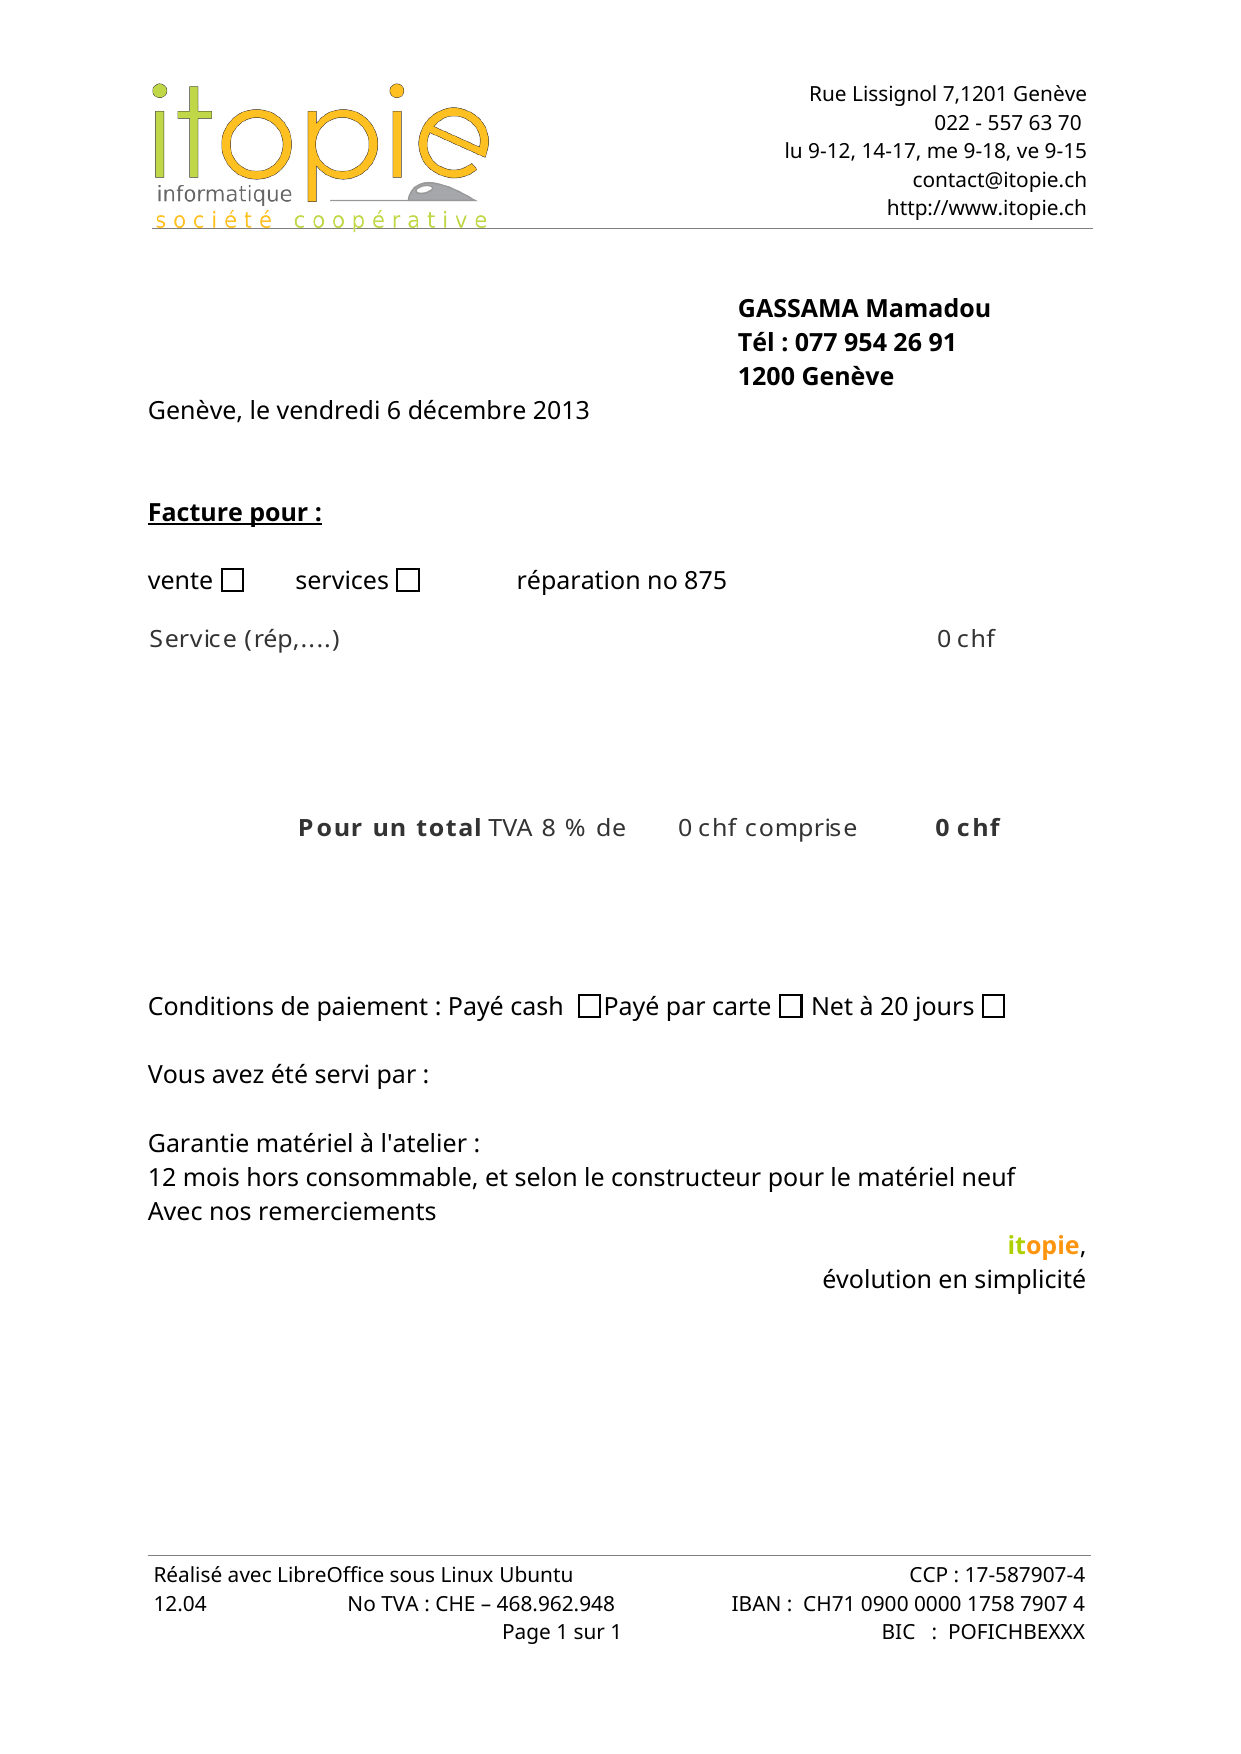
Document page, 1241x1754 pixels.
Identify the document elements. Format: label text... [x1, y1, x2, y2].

picture [138, 72, 500, 244]
text Garantie matériel à l'atelier : [148, 1125, 1093, 1159]
text Avec nos remerciements [148, 1193, 1093, 1227]
text Genève, le vendredi 6 décembre 2013 [148, 392, 1093, 427]
text Vous avez été servi par : [148, 1057, 1093, 1091]
text Conditions de paiement : Payé cash Payé par carte Net à 20 jours [148, 989, 1093, 1023]
text 1200 Genève [148, 358, 1093, 392]
text 12 mois hors consommable, et selon le constructeur pour le matériel neuf [148, 1159, 1093, 1193]
text GASSAMA Mamadou [148, 290, 1093, 324]
text évolution en simplicité [148, 1262, 1093, 1296]
text vente services réparation no 875 [148, 563, 1093, 597]
text Tél : 077 954 26 91 [148, 324, 1093, 358]
text itopie, [148, 1227, 1093, 1262]
text Facture pour : [148, 495, 1093, 529]
